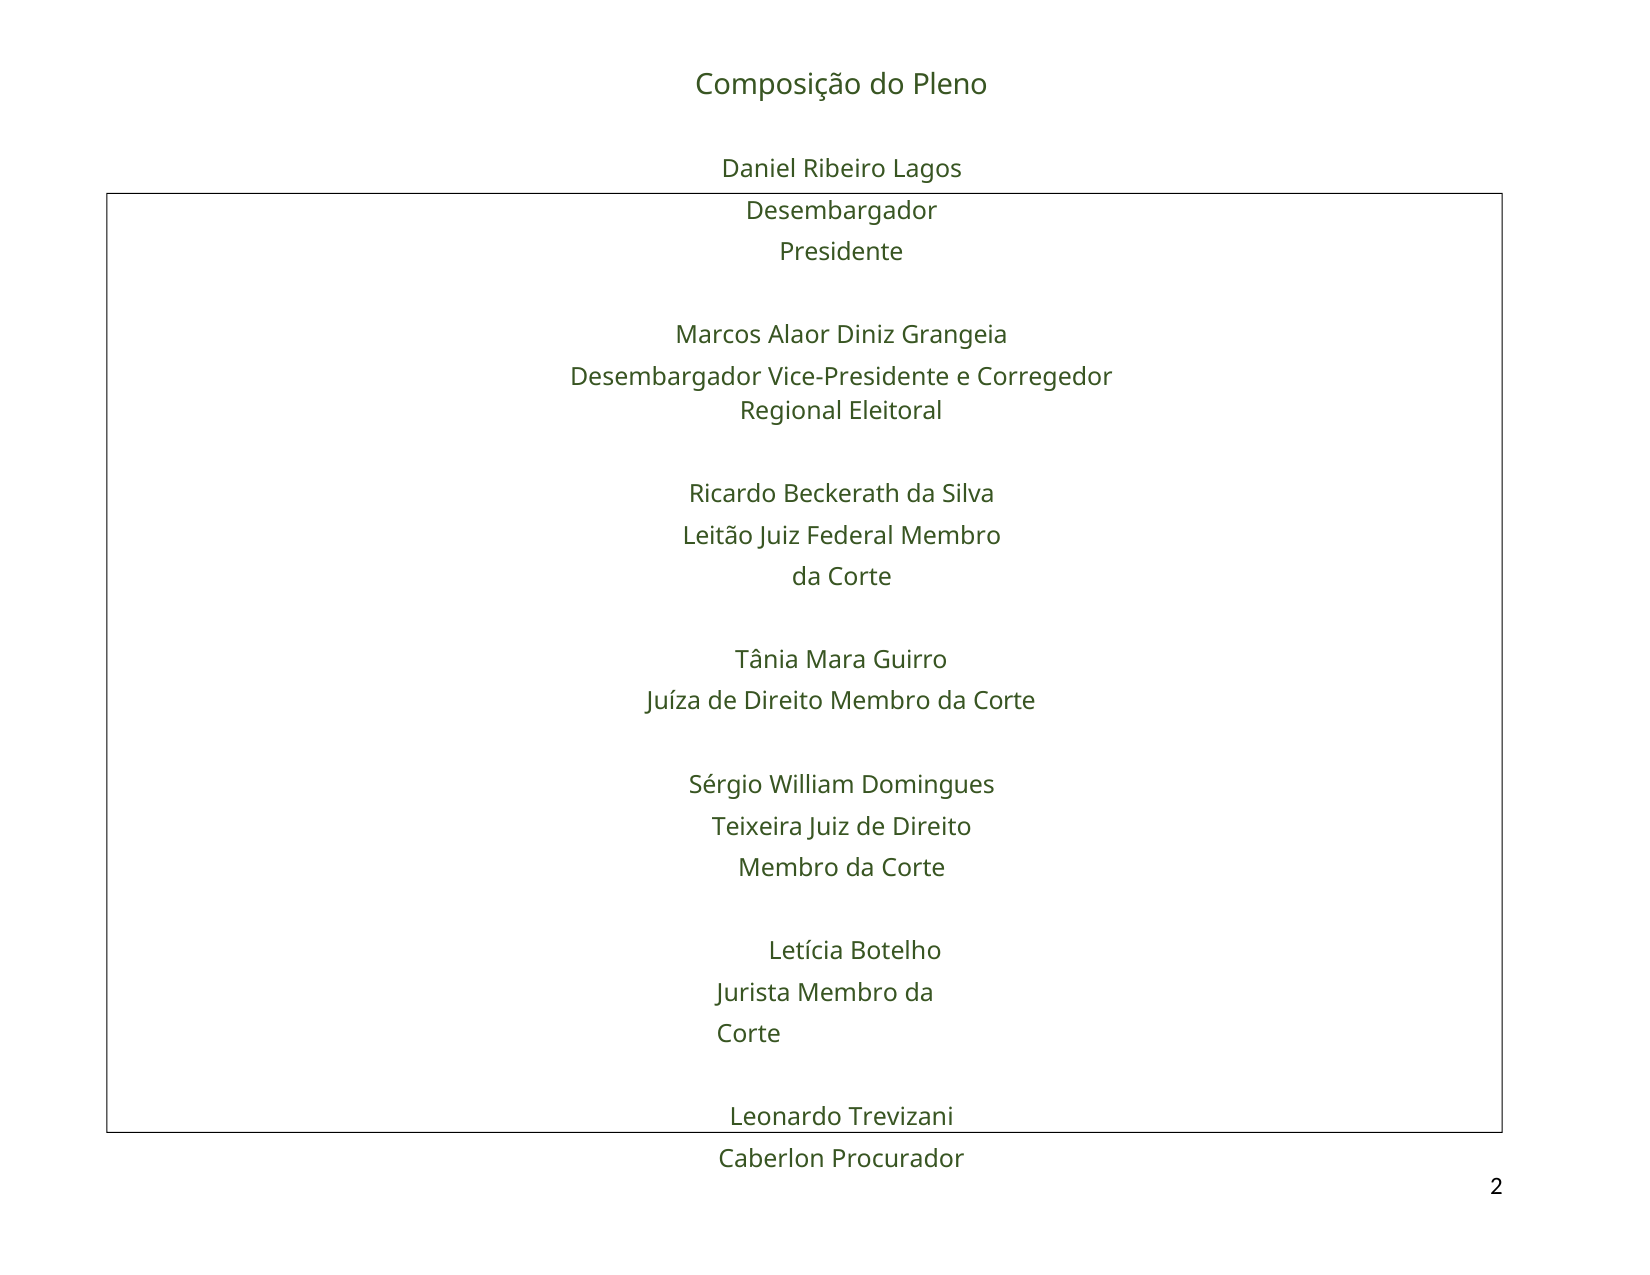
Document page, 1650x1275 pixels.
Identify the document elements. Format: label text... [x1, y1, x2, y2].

text Daniel Ribeiro Lagos [704, 151, 979, 192]
text Composição do Pleno [519, 63, 1164, 103]
text Desembargador Vice-Presidente e Corregedor Regional Eleitoral [519, 358, 1163, 426]
text Leonardo Trevizani [694, 1099, 988, 1131]
text Sérgio William Domingues Teixeira Juiz de Direito Membro da Corte [671, 767, 1012, 884]
text Letícia Botelho Jurista Membro da Corte [716, 933, 979, 1050]
text Juíza de Direito Membro da Corte [519, 683, 1163, 717]
text Desembargador Presidente [704, 194, 979, 268]
text Ricardo Beckerath da Silva Leitão Juiz Federal Membro da Corte [671, 476, 1012, 593]
text Tânia Mara Guirro [519, 642, 1163, 676]
text Caberlon Procurador [694, 1133, 988, 1174]
text Marcos Alaor Diniz Grangeia [519, 317, 1163, 351]
